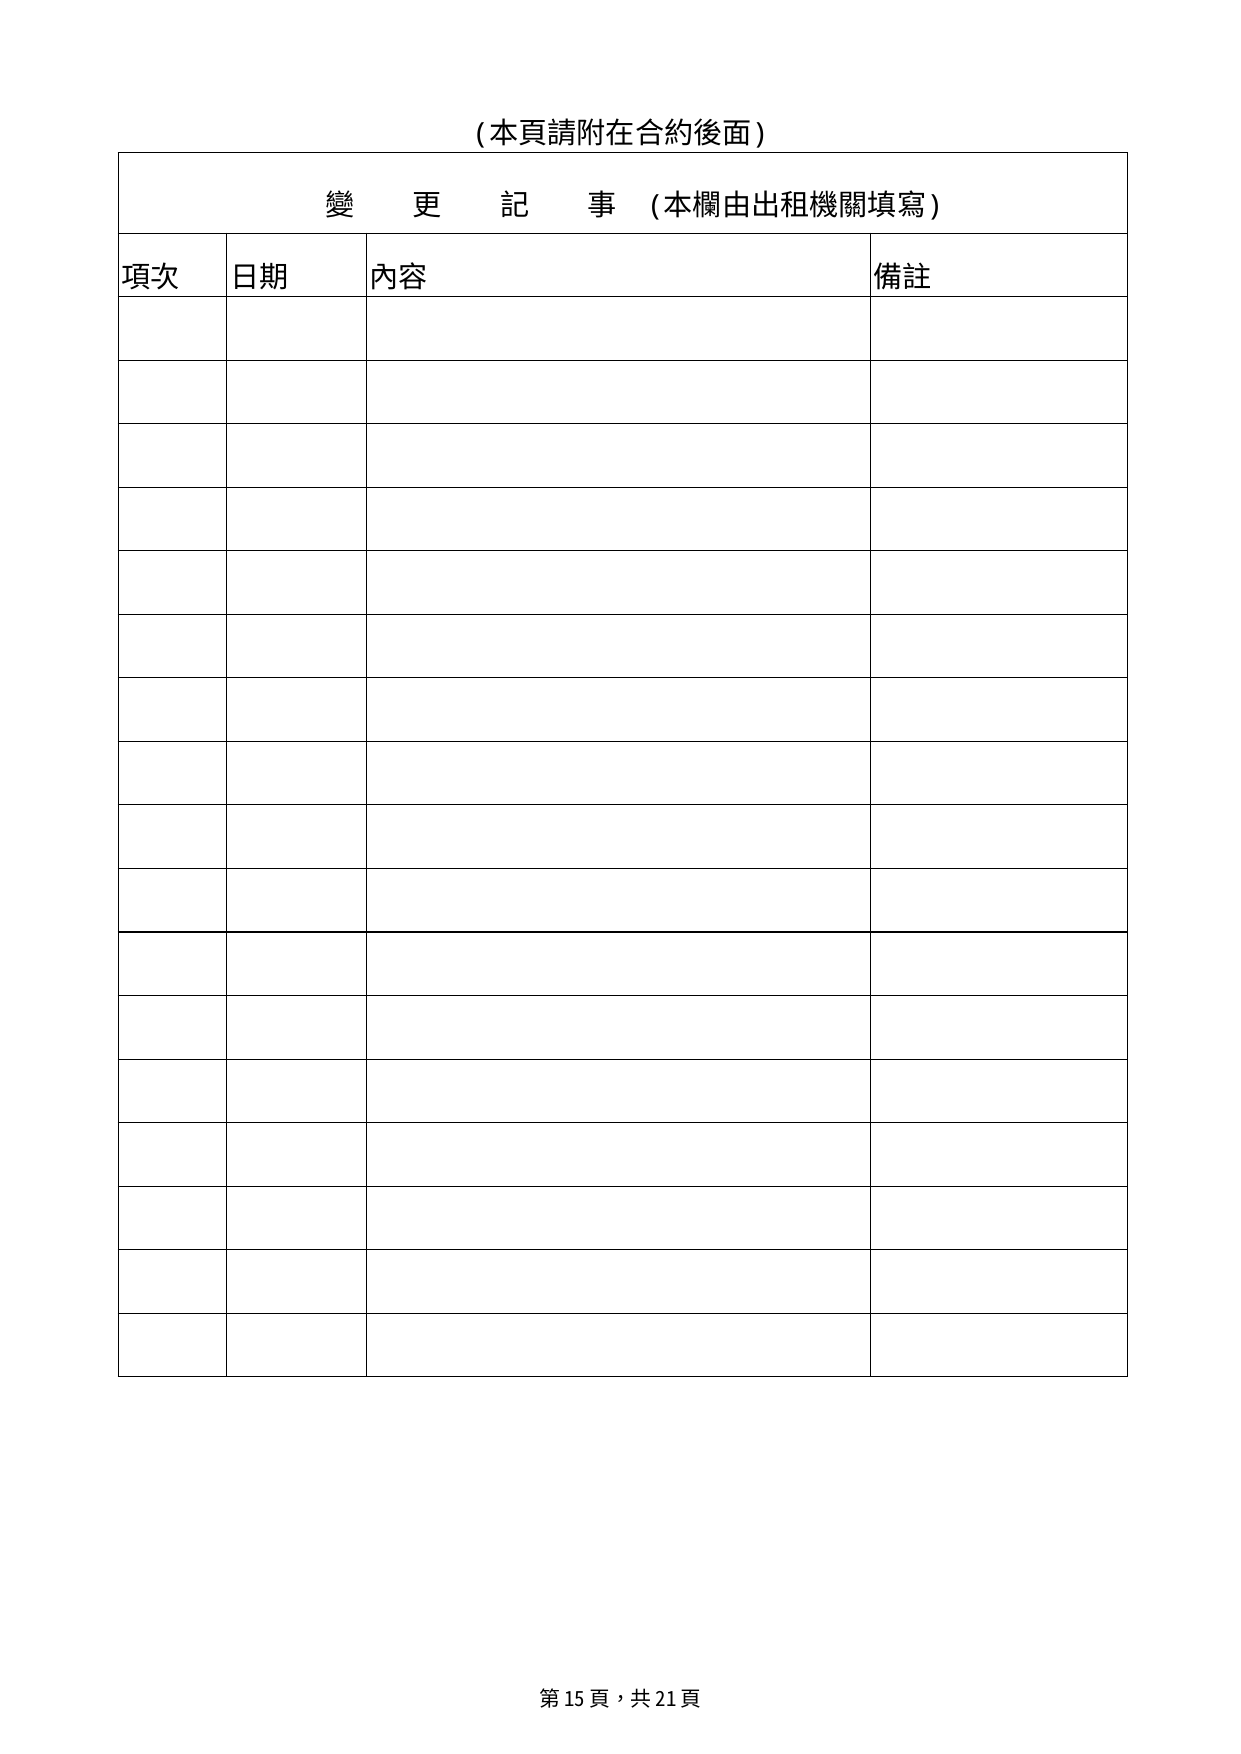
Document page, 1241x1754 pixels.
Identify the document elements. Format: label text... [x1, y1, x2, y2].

table_cell [367, 742, 870, 804]
table_cell [119, 1250, 226, 1313]
table_cell [367, 424, 870, 487]
table_cell [367, 488, 870, 550]
table_cell [119, 1060, 226, 1122]
table_cell [871, 551, 1127, 614]
table_cell [367, 1314, 870, 1376]
table_cell [871, 615, 1127, 677]
table_cell [367, 361, 870, 423]
table_cell [227, 1123, 366, 1186]
table_cell [871, 1123, 1127, 1186]
table_cell [119, 361, 226, 423]
table_cell [227, 1187, 366, 1249]
table_cell [871, 1060, 1127, 1122]
table_cell [871, 869, 1127, 931]
table_cell [227, 1060, 366, 1122]
table_cell [367, 1060, 870, 1122]
table_cell [119, 615, 226, 677]
table_cell [119, 996, 226, 1058]
table_cell [119, 1314, 226, 1376]
table_cell [871, 1250, 1127, 1313]
table_cell [119, 488, 226, 550]
table_cell [119, 1187, 226, 1249]
table_cell 日期 [227, 234, 366, 296]
table_cell [871, 805, 1127, 868]
table_cell 項次 [119, 234, 226, 296]
table_cell [871, 424, 1127, 487]
table_cell [227, 424, 366, 487]
table_cell [871, 678, 1127, 741]
table_cell [367, 1187, 870, 1249]
table_cell [119, 933, 226, 995]
table_cell [227, 297, 366, 359]
table_cell [119, 297, 226, 359]
table_cell [367, 551, 870, 614]
table_cell [871, 742, 1127, 804]
table_cell [227, 488, 366, 550]
table_cell [871, 488, 1127, 550]
table_cell [119, 678, 226, 741]
table_cell [227, 933, 366, 995]
table_cell [227, 615, 366, 677]
table_cell [227, 996, 366, 1058]
table_cell [367, 1123, 870, 1186]
table_cell [119, 869, 226, 931]
table_cell [367, 869, 870, 931]
table_cell [119, 742, 226, 804]
table_header 變 更 記 事 (本欄由出租機關填寫) [119, 153, 1127, 232]
table_cell [871, 996, 1127, 1058]
table_cell [367, 678, 870, 741]
table_cell 備註 [871, 234, 1127, 296]
table_cell [367, 297, 870, 359]
table_cell [227, 742, 366, 804]
table_cell [227, 805, 366, 868]
text (本頁請附在合約後面) [118, 89, 1122, 152]
table_cell [871, 297, 1127, 359]
table_cell [227, 869, 366, 931]
table_cell [367, 996, 870, 1058]
table_cell [367, 933, 870, 995]
table_cell [871, 361, 1127, 423]
table_cell [871, 1187, 1127, 1249]
table_cell [227, 1314, 366, 1376]
table_cell [227, 1250, 366, 1313]
table_cell [367, 615, 870, 677]
table_cell [367, 805, 870, 868]
table_cell [119, 805, 226, 868]
table_cell [367, 1250, 870, 1313]
table_cell [119, 1123, 226, 1186]
table_cell 內容 [367, 234, 870, 296]
table_cell [871, 933, 1127, 995]
table_cell [871, 1314, 1127, 1376]
table_cell [119, 424, 226, 487]
table_cell [227, 551, 366, 614]
table_cell [227, 678, 366, 741]
table_cell [227, 361, 366, 423]
table_cell [119, 551, 226, 614]
